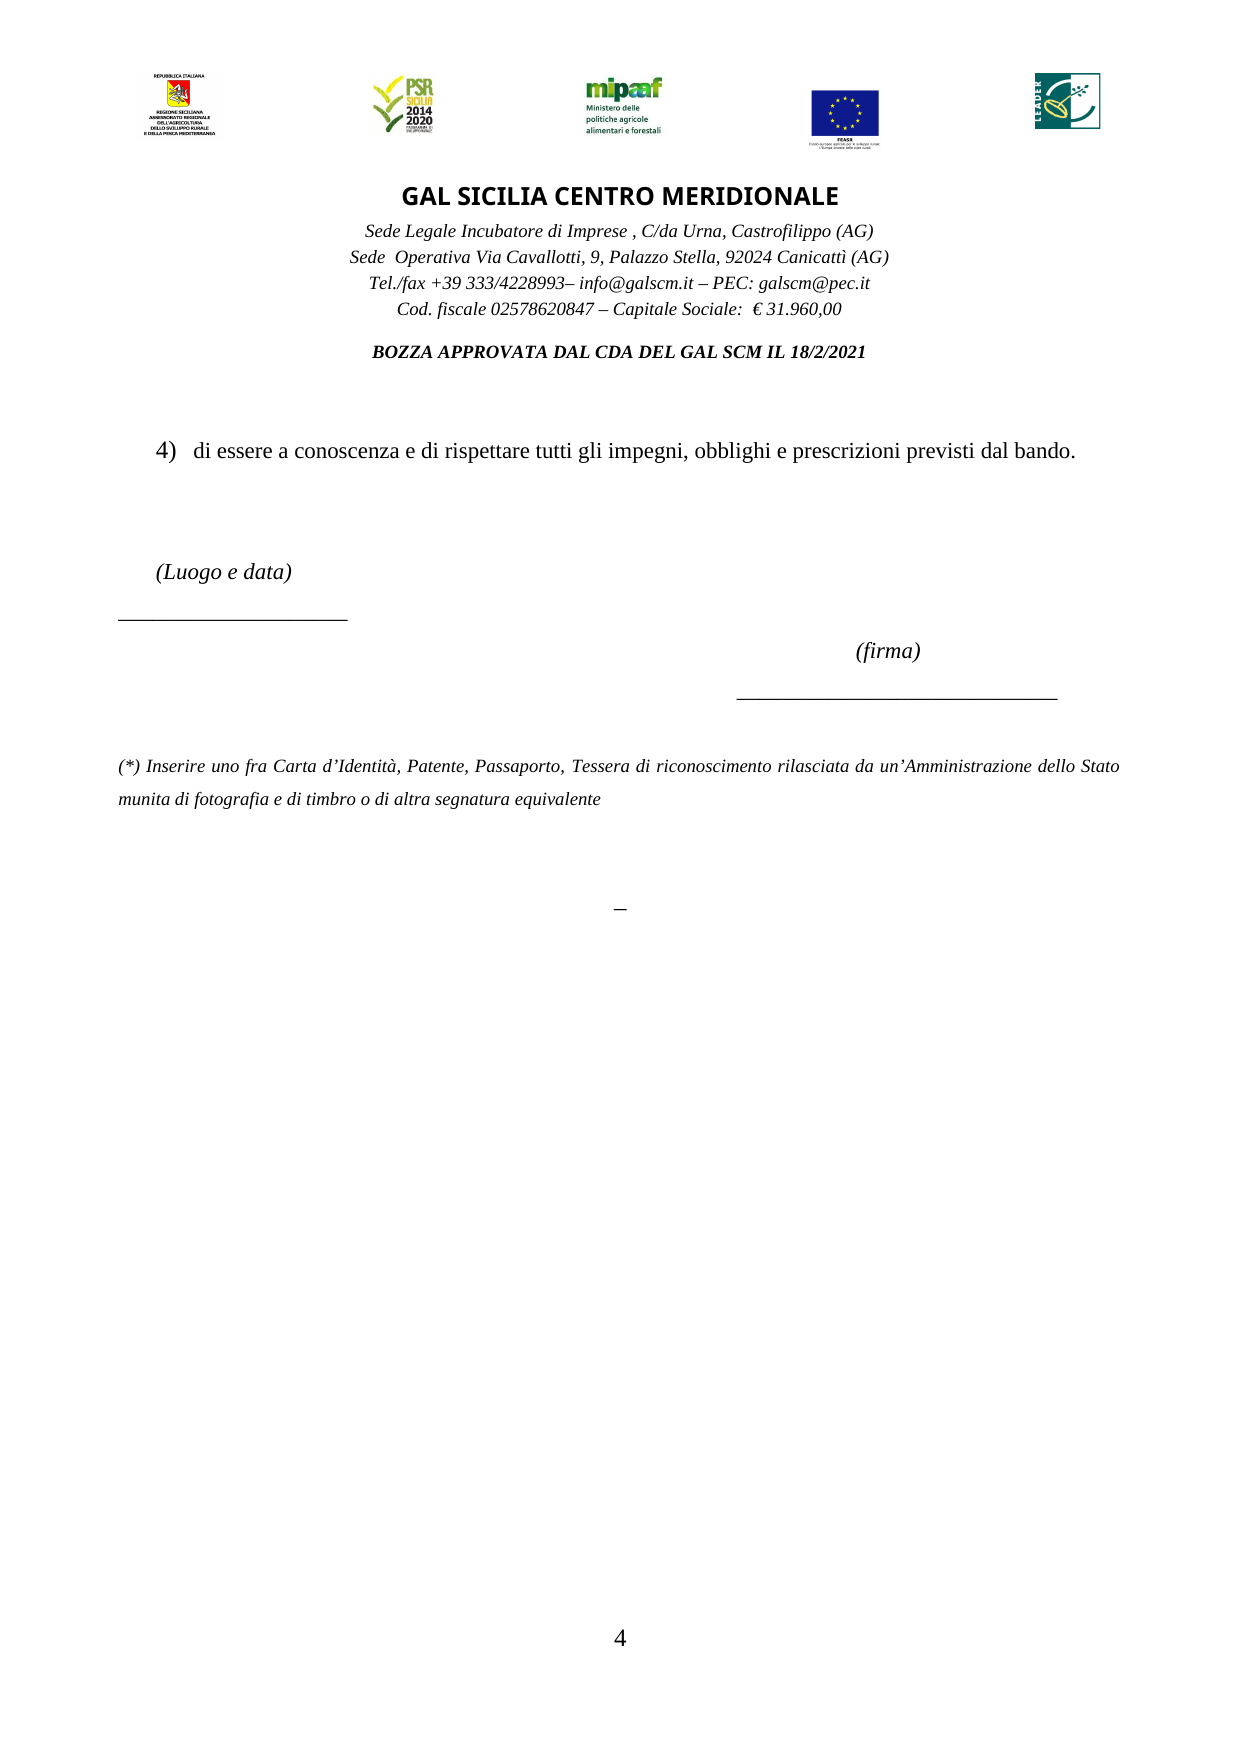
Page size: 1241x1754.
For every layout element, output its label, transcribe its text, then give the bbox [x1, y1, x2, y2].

text _ [118, 884, 1122, 913]
text (firma) [782, 637, 1122, 663]
text ____________________ [118, 597, 1122, 623]
list di essere a conoscenza e di rispettare tutti gli impegni, obblighi e prescrizioni previsti dal bando. [156, 436, 1122, 464]
text (*) Inserire uno fra Carta d’Identità, Patente, Passaporto, Tessera di riconoscimento rilasciata da un’Amministrazione dello Stato munita di fotografia e di timbro o di altra segnatura equivalente [118, 755, 1122, 809]
text (Luogo e data) [118, 558, 1122, 584]
text ____________________________ [708, 676, 1122, 702]
